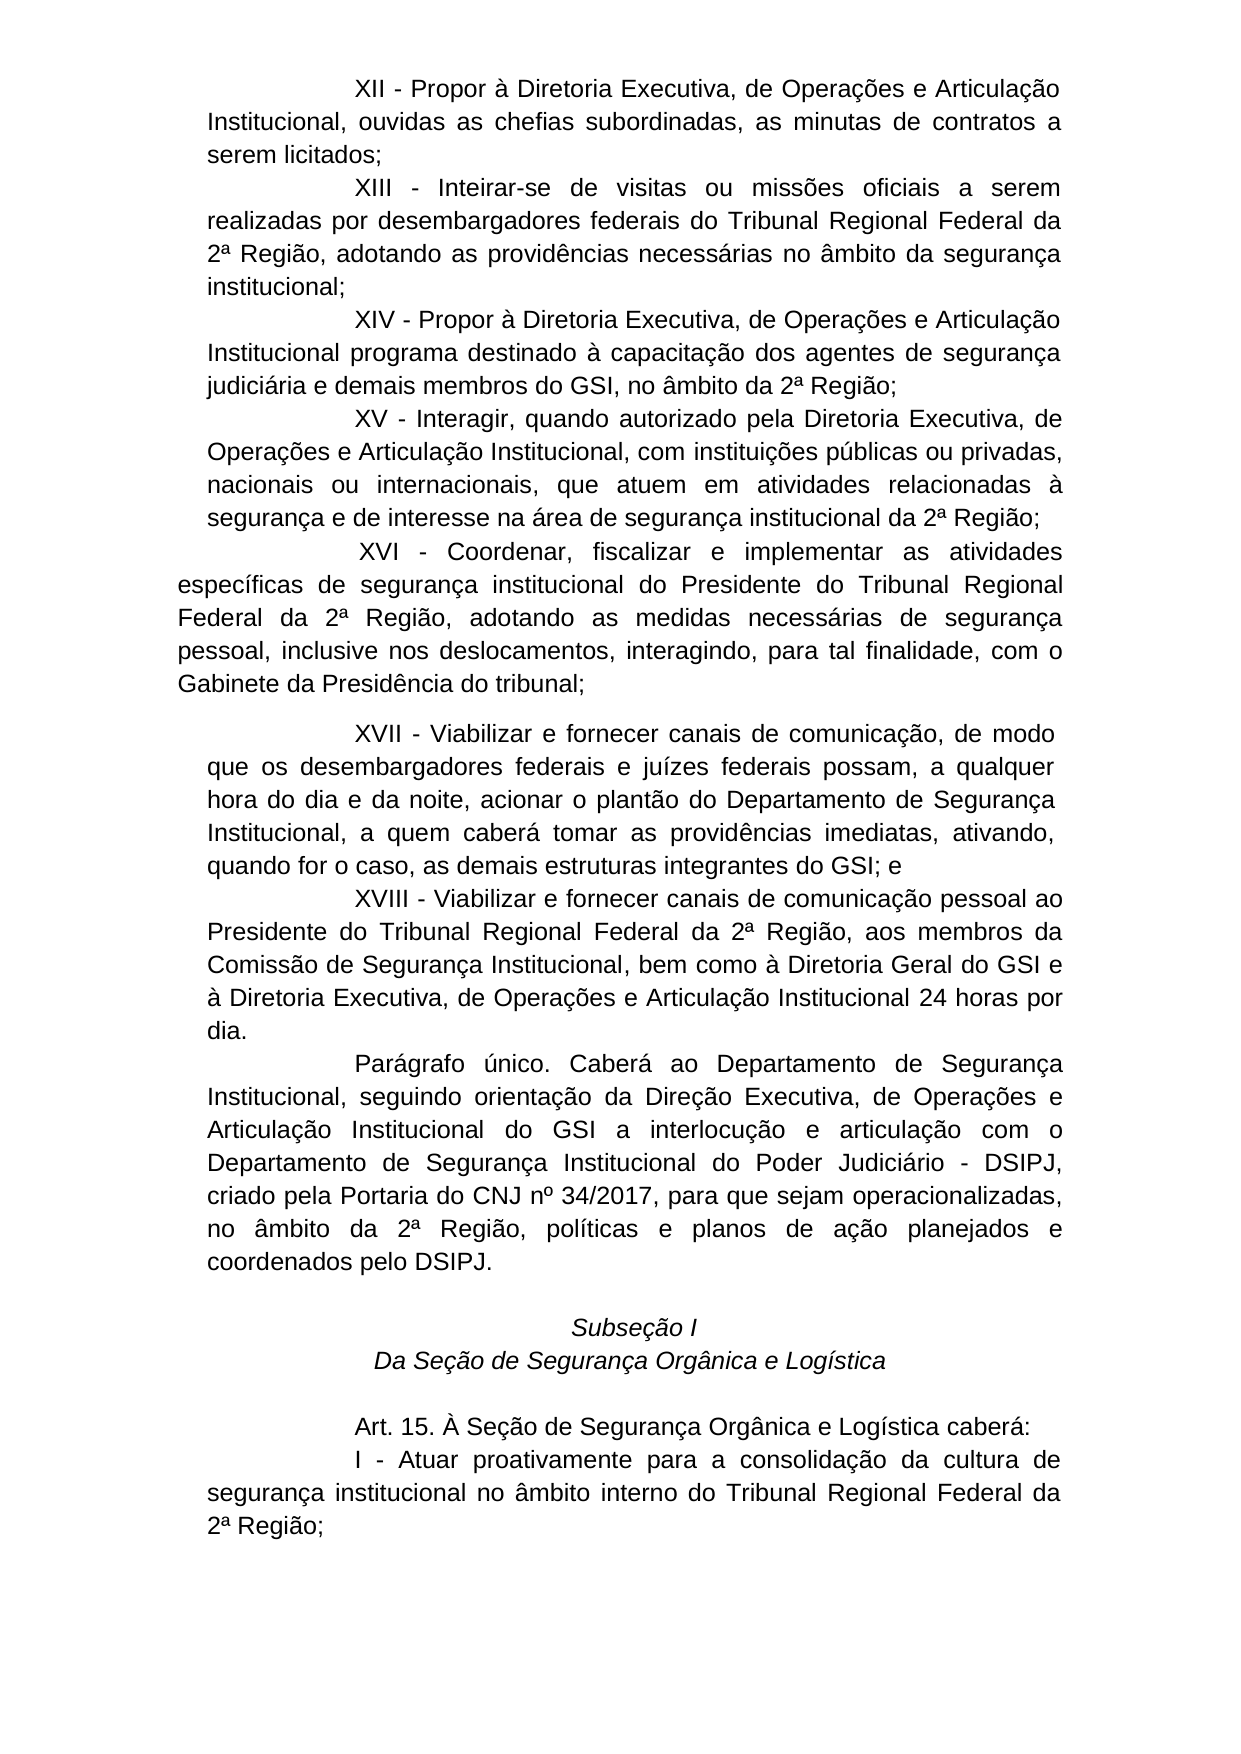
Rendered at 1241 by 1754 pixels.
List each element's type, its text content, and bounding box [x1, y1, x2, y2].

text Parágrafo único. Caberá ao Departamento de Segurança Institucional, seguindo orientação da Direção Executiva, de Operações e Articulação Institucional do GSI a interlocução e articulação com o Departamento de Segurança Institucional do Poder Judiciário - DSIPJ, criado pela Portaria do CNJ nº 34/2017, para que sejam operacionalizadas, no âmbito da 2ª Região, políticas e planos de ação planejados e coordenados pelo DSIPJ. [207, 1049, 1063, 1276]
text I - Atuar proativamente para a consolidação da cultura de segurança institucional no âmbito interno do Tribunal Regional Federal da 2ª Região; [207, 1445, 1061, 1540]
text XIV - Propor à Diretoria Executiva, de Operações e Articulação Institucional programa destinado à capacitação dos agentes de segurança judiciária e demais membros do GSI, no âmbito da 2ª Região; [207, 305, 1061, 400]
text XII - Propor à Diretoria Executiva, de Operações e Articulação Institucional, ouvidas as chefias subordinadas, as minutas de contratos a serem licitados; [207, 74, 1061, 168]
text XVII - Viabilizar e fornecer canais de comunicação, de modo que os desembargadores federais e juízes federais possam, a qualquer hora do dia e da noite, acionar o plantão do Departamento de Segurança Institucional, a quem caberá tomar as providências imediatas, ativando, quando for o caso, as demais estruturas integrantes do GSI; e [207, 719, 1055, 879]
text XVI - Coordenar, fiscalizar e implementar as atividades específicas de segurança institucional do Presidente do Tribunal Regional Federal da 2ª Região, adotando as medidas necessárias de segurança pessoal, inclusive nos deslocamentos, interagindo, para tal finalidade, com o Gabinete da Presidência do tribunal; [177, 537, 1063, 698]
text XVIII - Viabilizar e fornecer canais de comunicação pessoal ao Presidente do Tribunal Regional Federal da 2ª Região, aos membros da Comissão de Segurança Institucional, bem como à Diretoria Geral do GSI e à Diretoria Executiva, de Operações e Articulação Institucional 24 horas por dia. [207, 884, 1063, 1045]
text XV - Interagir, quando autorizado pela Diretoria Executiva, de Operações e Articulação Institucional, com instituições públicas ou privadas, nacionais ou internacionais, que atuem em atividades relacionadas à segurança e de interesse na área de segurança institucional da 2ª Região; [207, 404, 1063, 532]
text Subseção I [207, 1313, 1063, 1342]
text XIII - Inteirar-se de visitas ou missões oficiais a serem realizadas por desembargadores federais do Tribunal Regional Federal da 2ª Região, adotando as providências necessárias no âmbito da segurança institucional; [207, 173, 1061, 301]
text Da Seção de Segurança Orgânica e Logística [207, 1346, 1063, 1375]
text Art. 15. À Seção de Segurança Orgânica e Logística caberá: [207, 1412, 1061, 1441]
